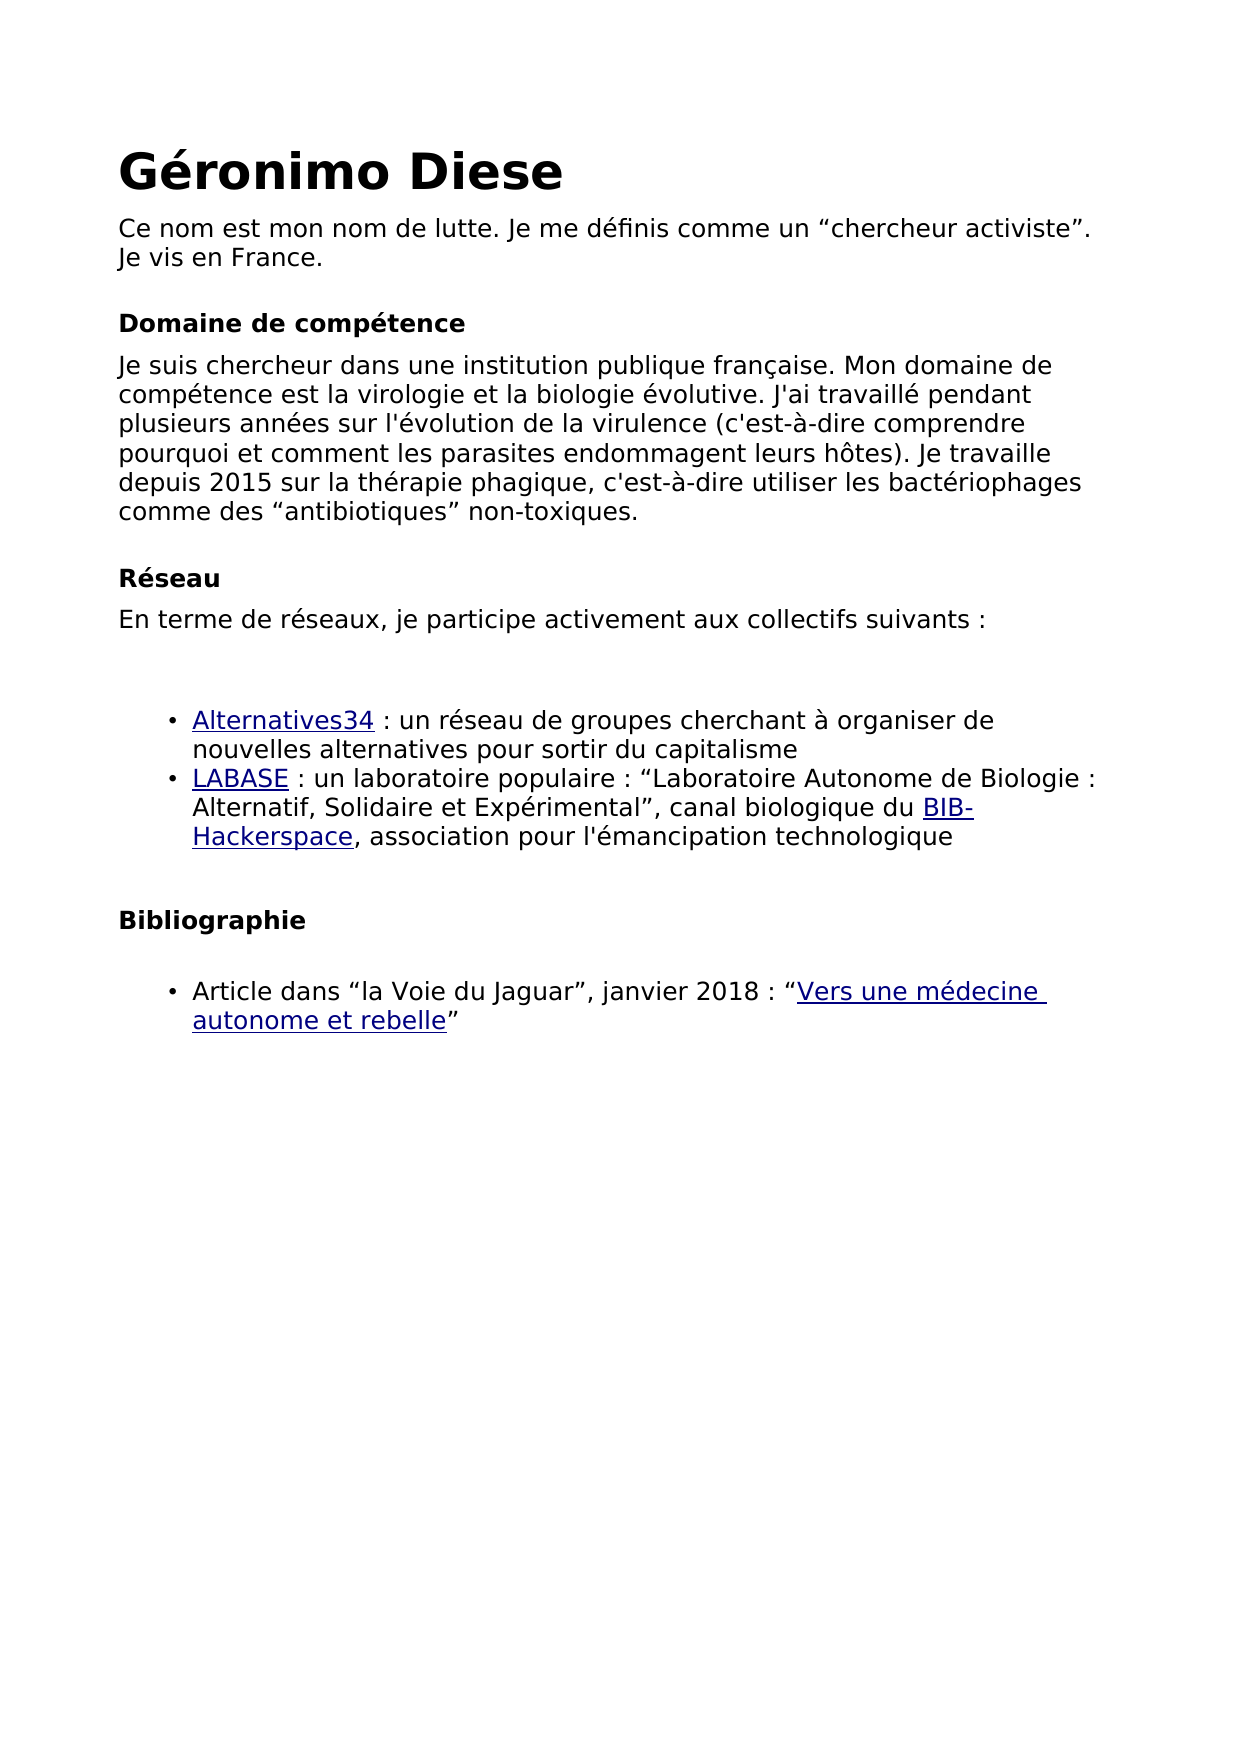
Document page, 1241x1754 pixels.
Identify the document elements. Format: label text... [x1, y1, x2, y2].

list Alternatives34 : un réseau de groupes cherchant à organiser de nouvelles alternatives pour sortir du capitalisme [177, 706, 1122, 764]
subtitle Réseau [118, 564, 1122, 593]
text En terme de réseaux, je participe activement aux collectifs suivants : [118, 606, 1122, 664]
subtitle Domaine de compétence [118, 310, 1122, 339]
text Je suis chercheur dans une institution publique française. Mon domaine de compétence est la virologie et la biologie évolutive. J'ai travaillé pendant plusieurs années sur l'évolution de la virulence (c'est-à-dire comprendre pourquoi et comment les parasites endommagent leurs hôtes). Je travaille depuis 2015 sur la thérapie phagique, c'est-à-dire utiliser les bactériophages comme des “antibiotiques” non-toxiques. [118, 351, 1122, 526]
text Ce nom est mon nom de lutte. Je me définis comme un “chercheur activiste”. Je vis en France. [118, 214, 1122, 272]
subtitle Bibliographie [118, 906, 1122, 935]
list LABASE : un laboratoire populaire : “Laboratoire Autonome de Biologie : Alternatif, Solidaire et Expérimental”, canal biologique du BIB-Hackerspace, association pour l'émancipation technologique [177, 764, 1122, 852]
subtitle Géronimo Diese [118, 143, 1122, 201]
list Article dans “la Voie du Jaguar”, janvier 2018 : “Vers une médecine autonome et rebelle” [177, 977, 1122, 1036]
